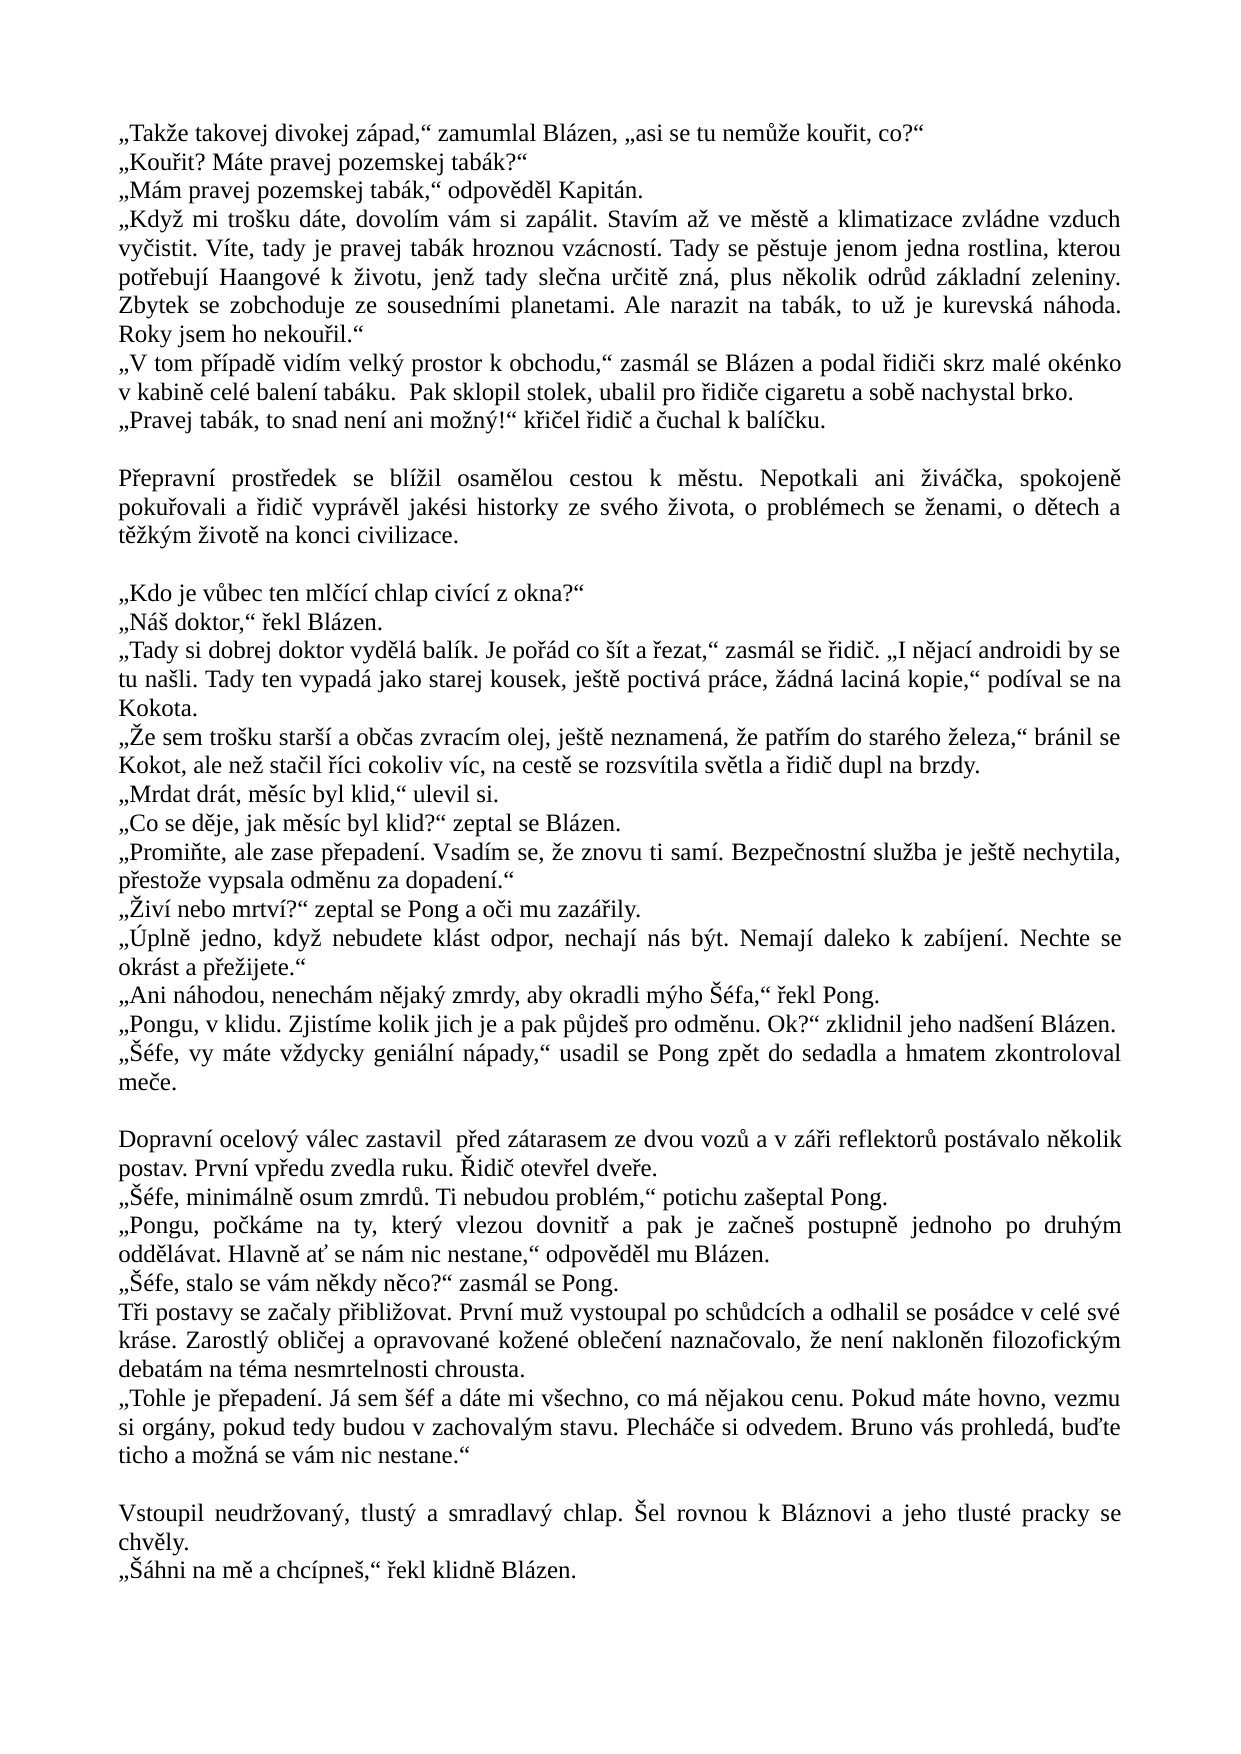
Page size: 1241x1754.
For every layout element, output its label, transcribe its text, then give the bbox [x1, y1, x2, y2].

text „Živí nebo mrtví?“ zeptal se Pong a oči mu zazářily. [118, 894, 1122, 923]
text „Náš doktor,“ řekl Blázen. [118, 607, 1122, 636]
text „Pongu, počkáme na ty, který vlezou dovnitř a pak je začneš postupně jednoho po druhým oddělávat. Hlavně ať se nám nic nestane,“ odpověděl mu Blázen. [118, 1211, 1122, 1268]
text „Pravej tabák, to snad není ani možný!“ křičel řidič a čuchal k balíčku. [118, 406, 1122, 434]
text „Že sem trošku starší a občas zvracím olej, ještě neznamená, že patřím do starého železa,“ bránil se Kokot, ale než stačil říci cokoliv víc, na cestě se rozsvítila světla a řidič dupl na brzdy. [118, 722, 1122, 779]
text „Mrdat drát, měsíc byl klid,“ ulevil si. [118, 779, 1122, 808]
text „V tom případě vidím velký prostor k obchodu,“ zasmál se Blázen a podal řidiči skrz malé okénko v kabině celé balení tabáku. Pak sklopil stolek, ubalil pro řidiče cigaretu a sobě nachystal brko. [118, 348, 1122, 406]
text „Takže takovej divokej západ,“ zamumlal Blázen, „asi se tu nemůže kouřit, co?“ [118, 118, 1122, 147]
text „Tohle je přepadení. Já sem šéf a dáte mi všechno, co má nějakou cenu. Pokud máte hovno, vezmu si orgány, pokud tedy budou v zachovalým stavu. Plecháče si odvedem. Bruno vás prohledá, buďte ticho a možná se vám nic nestane.“ [118, 1383, 1122, 1469]
text „Šáhni na mě a chcípneš,“ řekl klidně Blázen. [118, 1556, 1122, 1584]
text „Šéfe, vy máte vždycky geniální nápady,“ usadil se Pong zpět do sedadla a hmatem zkontroloval meče. [118, 1038, 1122, 1096]
text „Tady si dobrej doktor vydělá balík. Je pořád co šít a řezat,“ zasmál se řidič. „I nějací androidi by se tu našli. Tady ten vypadá jako starej kousek, ještě poctivá práce, žádná laciná kopie,“ podíval se na Kokota. [118, 636, 1122, 722]
text „Co se děje, jak měsíc byl klid?“ zeptal se Blázen. [118, 808, 1122, 837]
text „Úplně jedno, když nebudete klást odpor, nechají nás být. Nemají daleko k zabíjení. Nechte se okrást a přežijete.“ [118, 923, 1122, 981]
text „Když mi trošku dáte, dovolím vám si zapálit. Stavím až ve městě a klimatizace zvládne vzduch vyčistit. Víte, tady je pravej tabák hroznou vzácností. Tady se pěstuje jenom jedna rostlina, kterou potřebují Haangové k životu, jenž tady slečna určitě zná, plus několik odrůd základní zeleniny. Zbytek se zobchoduje ze sousedními planetami. Ale narazit na tabák, to už je kurevská náhoda. Roky jsem ho nekouřil.“ [118, 204, 1122, 348]
text „Šéfe, minimálně osum zmrdů. Ti nebudou problém,“ potichu zašeptal Pong. [118, 1182, 1122, 1211]
text „Šéfe, stalo se vám někdy něco?“ zasmál se Pong. [118, 1268, 1122, 1297]
text Přepravní prostředek se blížil osamělou cestou k městu. Nepotkali ani živáčka, spokojeně pokuřovali a řidič vyprávěl jakési historky ze svého života, o problémech se ženami, o dětech a těžkým životě na konci civilizace. [118, 463, 1122, 549]
text Tři postavy se začaly přibližovat. První muž vystoupal po schůdcích a odhalil se posádce v celé své kráse. Zarostlý obličej a opravované kožené oblečení naznačovalo, že není nakloněn filozofickým debatám na téma nesmrtelnosti chrousta. [118, 1297, 1122, 1383]
text Dopravní ocelový válec zastavil před zátarasem ze dvou vozů a v záři reflektorů postávalo několik postav. První vpředu zvedla ruku. Řidič otevřel dveře. [118, 1124, 1122, 1182]
text „Promiňte, ale zase přepadení. Vsadím se, že znovu ti samí. Bezpečnostní služba je ještě nechytila, přestože vypsala odměnu za dopadení.“ [118, 837, 1122, 894]
text „Ani náhodou, nenechám nějaký zmrdy, aby okradli mýho Šéfa,“ řekl Pong. [118, 981, 1122, 1009]
text „Kdo je vůbec ten mlčící chlap civící z okna?“ [118, 578, 1122, 607]
text „Kouřit? Máte pravej pozemskej tabák?“ [118, 147, 1122, 176]
text „Pongu, v klidu. Zjistíme kolik jich je a pak půjdeš pro odměnu. Ok?“ zklidnil jeho nadšení Blázen. [118, 1009, 1122, 1038]
text Vstoupil neudržovaný, tlustý a smradlavý chlap. Šel rovnou k Bláznovi a jeho tlusté pracky se chvěly. [118, 1498, 1122, 1556]
text „Mám pravej pozemskej tabák,“ odpověděl Kapitán. [118, 176, 1122, 204]
